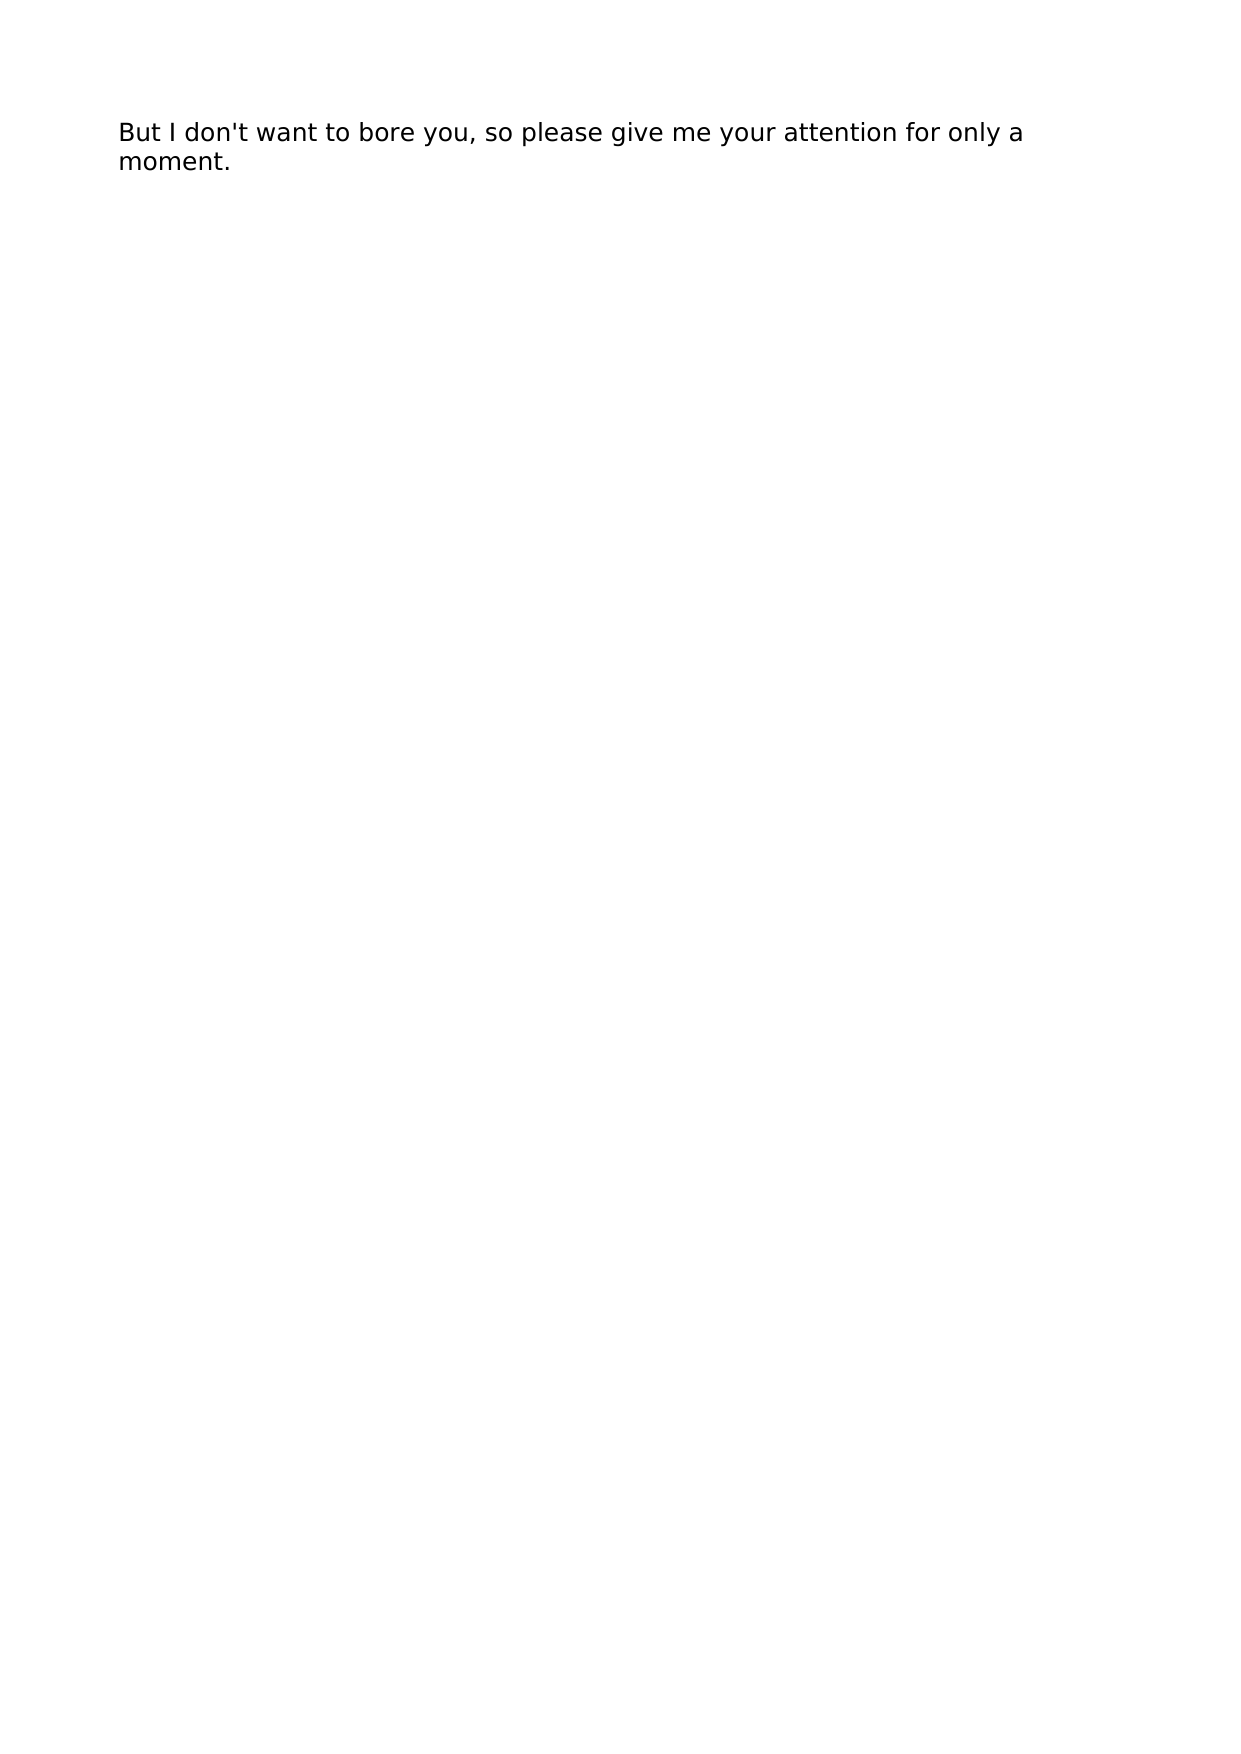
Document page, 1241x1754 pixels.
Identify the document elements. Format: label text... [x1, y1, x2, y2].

text But I don't want to bore you, so please give me your attention for only a moment. [118, 118, 1122, 176]
